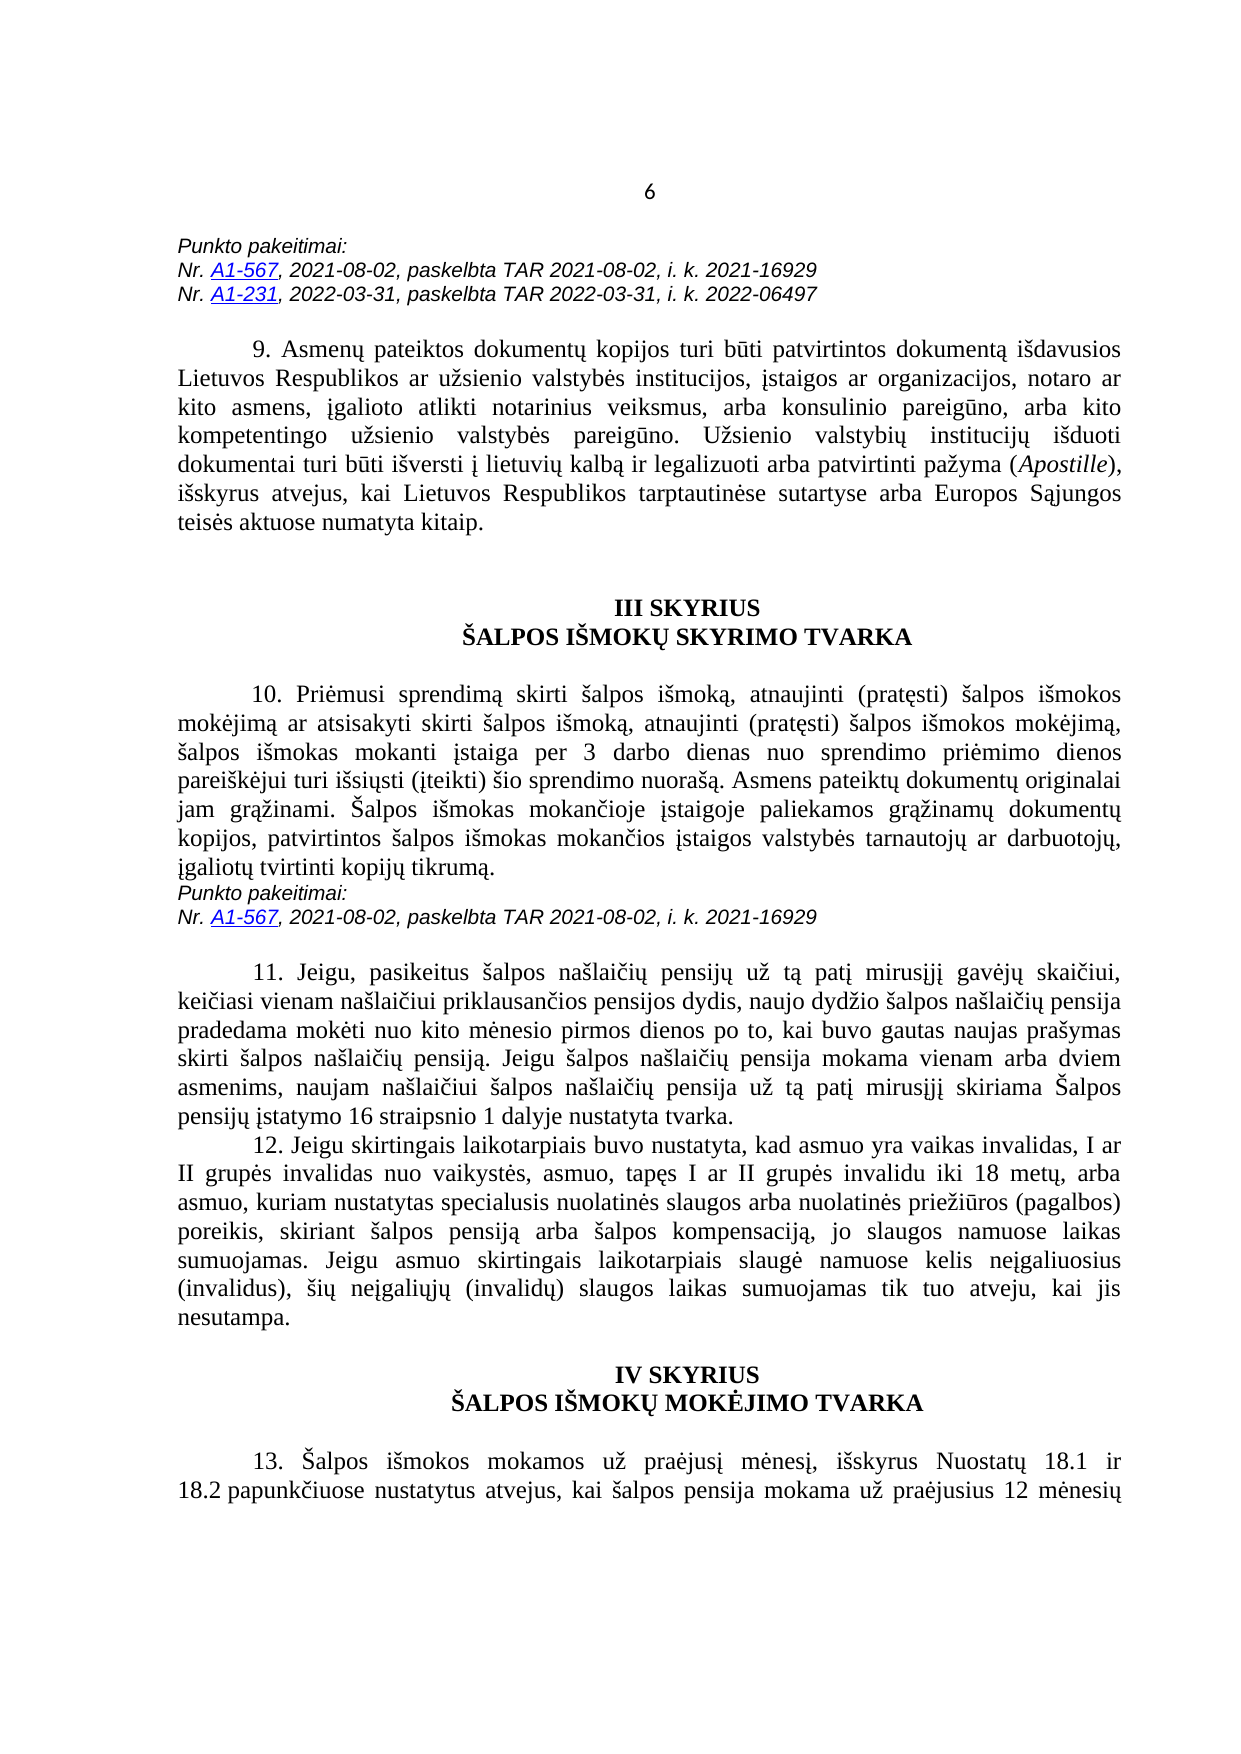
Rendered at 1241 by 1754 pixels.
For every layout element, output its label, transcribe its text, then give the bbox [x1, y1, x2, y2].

text Nr. A1-231, 2022-03-31, paskelbta TAR 2022-03-31, i. k. 2022-06497 [177, 282, 1122, 306]
text ŠALPOS IŠMOKŲ SKYRIMO TVARKA [177, 622, 1122, 651]
text Nr. A1-567, 2021-08-02, paskelbta TAR 2021-08-02, i. k. 2021-16929 [177, 258, 1122, 282]
text 12. Jeigu skirtingais laikotarpiais buvo nustatyta, kad asmuo yra vaikas invalidas, I ar II grupės invalidas nuo vaikystės, asmuo, tapęs I ar II grupės invalidu iki 18 metų, arba asmuo, kuriam nustatytas specialusis nuolatinės slaugos arba nuolatinės priežiūros (pagalbos) poreikis, skiriant šalpos pensiją arba šalpos kompensaciją, jo slaugos namuose laikas sumuojamas. Jeigu asmuo skirtingais laikotarpiais slaugė namuose kelis neįgaliuosius (invalidus), šių neįgaliųjų (invalidų) slaugos laikas sumuojamas tik tuo atveju, kai jis nesutampa. [177, 1130, 1122, 1331]
text 11. Jeigu, pasikeitus šalpos našlaičių pensijų už tą patį mirusįjį gavėjų skaičiui, keičiasi vienam našlaičiui priklausančios pensijos dydis, naujo dydžio šalpos našlaičių pensija pradedama mokėti nuo kito mėnesio pirmos dienos po to, kai buvo gautas naujas prašymas skirti šalpos našlaičių pensiją. Jeigu šalpos našlaičių pensija mokama vienam arba dviem asmenims, naujam našlaičiui šalpos našlaičių pensija už tą patį mirusįjį skiriama Šalpos pensijų įstatymo 16 straipsnio 1 dalyje nustatyta tvarka. [177, 957, 1122, 1130]
text IV SKYRIUS [177, 1360, 1122, 1388]
text III SKYRIUS [177, 593, 1122, 622]
text 13. Šalpos išmokos mokamos už praėjusį mėnesį, išskyrus Nuostatų 18.1 ir 18.2 papunkčiuose nustatytus atvejus, kai šalpos pensija mokama už praėjusius 12 mėnesių [177, 1446, 1122, 1503]
text 10. Priėmusi sprendimą skirti šalpos išmoką, atnaujinti (pratęsti) šalpos išmokos mokėjimą ar atsisakyti skirti šalpos išmoką, atnaujinti (pratęsti) šalpos išmokos mokėjimą, šalpos išmokas mokanti įstaiga per 3 darbo dienas nuo sprendimo priėmimo dienos pareiškėjui turi išsiųsti (įteikti) šio sprendimo nuorašą. Asmens pateiktų dokumentų originalai jam grąžinami. Šalpos išmokas mokančioje įstaigoje paliekamos grąžinamų dokumentų kopijos, patvirtintos šalpos išmokas mokančios įstaigos valstybės tarnautojų ar darbuotojų, įgaliotų tvirtinti kopijų tikrumą. [177, 679, 1122, 881]
text Nr. A1-567, 2021-08-02, paskelbta TAR 2021-08-02, i. k. 2021-16929 [177, 904, 1122, 928]
text ŠALPOS IŠMOKŲ MOKĖJIMO TVARKA [177, 1388, 1122, 1417]
text Punkto pakeitimai: [177, 234, 1122, 258]
text 9. Asmenų pateiktos dokumentų kopijos turi būti patvirtintos dokumentą išdavusios Lietuvos Respublikos ar užsienio valstybės institucijos, įstaigos ar organizacijos, notaro ar kito asmens, įgalioto atlikti notarinius veiksmus, arba konsulinio pareigūno, arba kito kompetentingo užsienio valstybės pareigūno. Užsienio valstybių institucijų išduoti dokumentai turi būti išversti į lietuvių kalbą ir legalizuoti arba patvirtinti pažyma (Apostille), išskyrus atvejus, kai Lietuvos Respublikos tarptautinėse sutartyse arba Europos Sąjungos teisės aktuose numatyta kitaip. [177, 334, 1122, 536]
text Punkto pakeitimai: [177, 881, 1122, 904]
